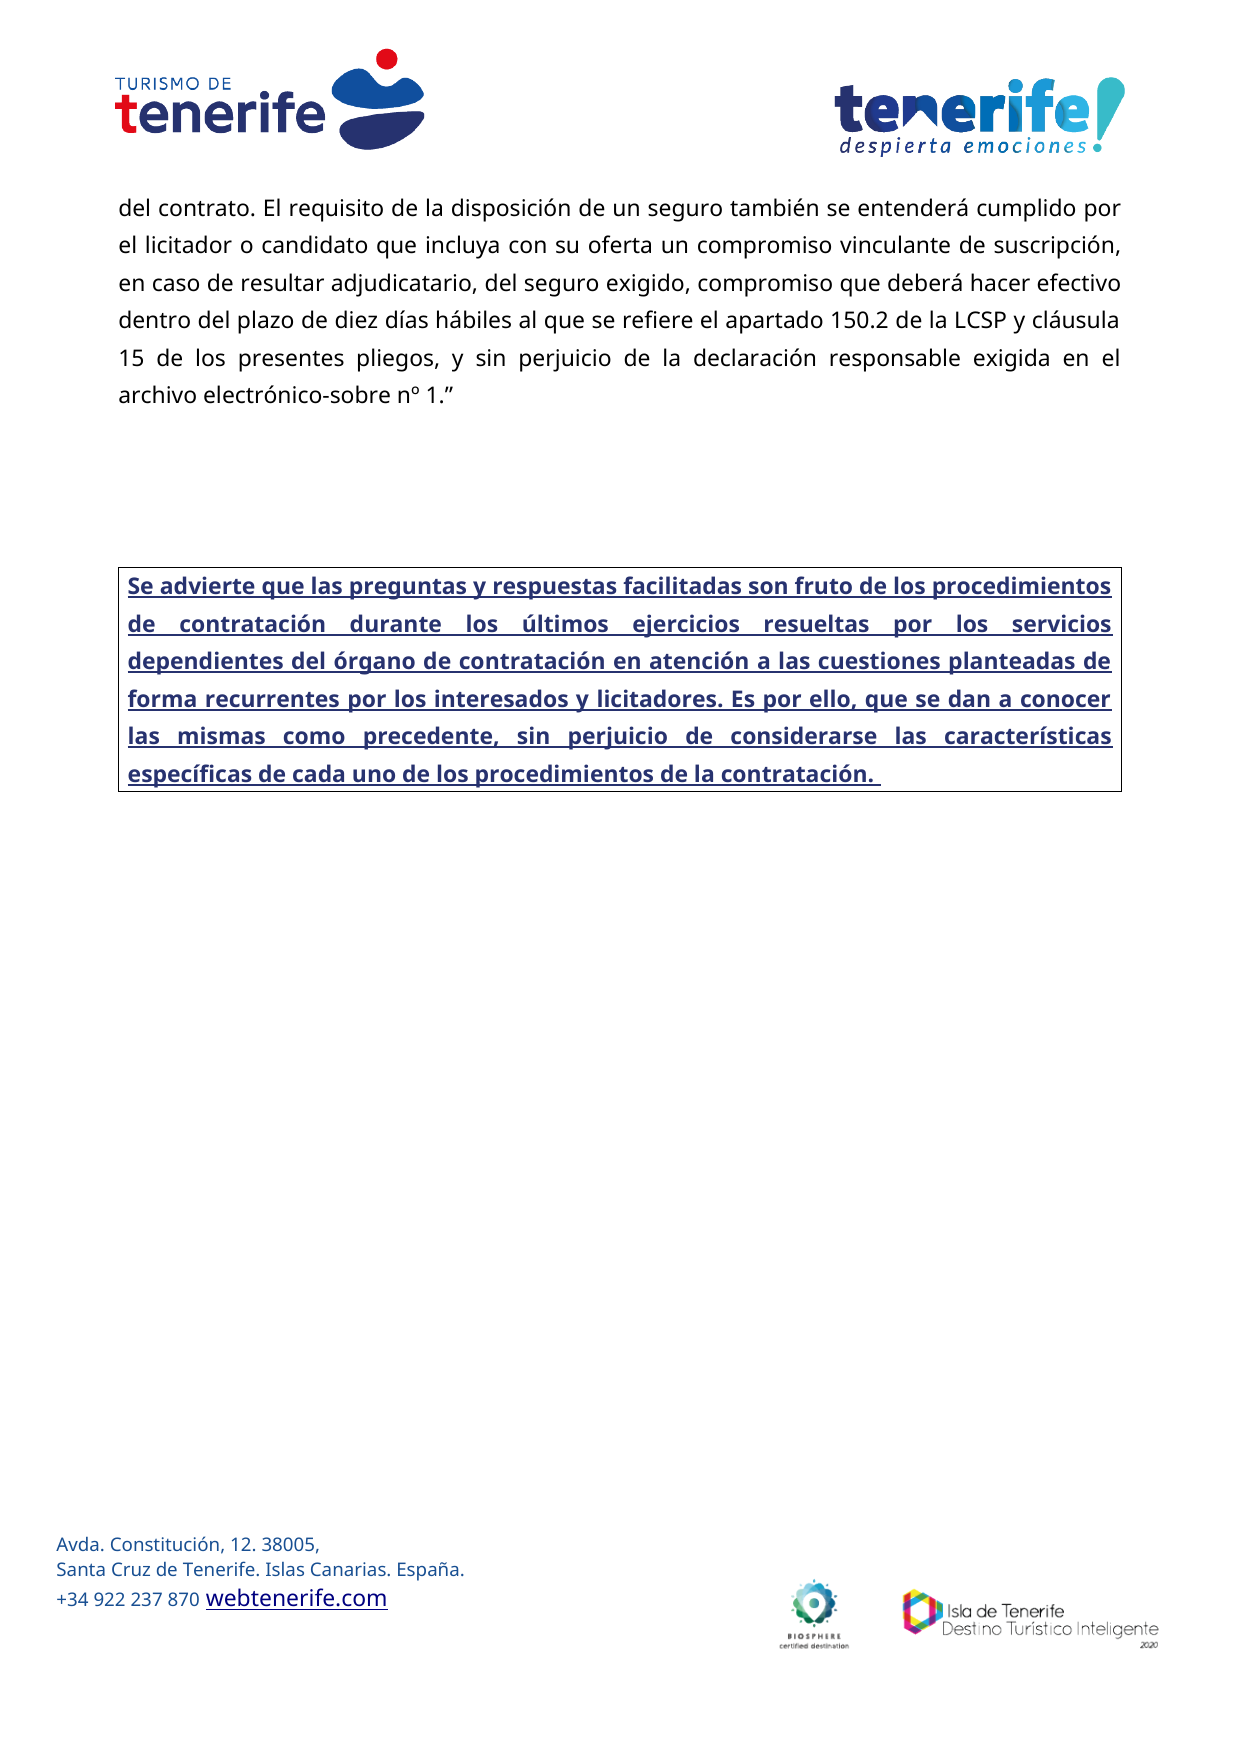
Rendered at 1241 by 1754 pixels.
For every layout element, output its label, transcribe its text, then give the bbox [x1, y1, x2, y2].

text La disposición de un seguro de indemnización por riesgos profesionales deberá estar vigente al tiempo del plazo de presentación de ofertas, debiendo aportar además el compromiso de su renovación o prórroga que garantice el mantenimiento de su cobertura durante toda la ejecución del contrato. El requisito de la disposición de un seguro también se entenderá cumplido por el licitador o candidato que incluya con su oferta un compromiso vinculante de suscripción, en caso de resultar adjudicatario, del seguro exigido, compromiso que deberá hacer efectivo dentro del plazo de diez días hábiles al que se refiere el apartado 150.2 de la LCSP y cláusula 15 de los presentes pliegos, y sin perjuicio de la declaración responsable exigida en el archivo electrónico-sobre nº 1.” [118, 192, 1122, 411]
text Se advierte que las preguntas y respuestas facilitadas son fruto de los procedimientos de contratación durante los últimos ejercicios resueltas por los servicios dependientes del órgano de contratación en atención a las cuestiones planteadas de forma recurrentes por los interesados y licitadores. Es por ello, que se dan a conocer las mismas como precedente, sin perjuicio de considerarse las características específicas de cada uno de los procedimientos de la contratación. [119, 568, 1121, 791]
